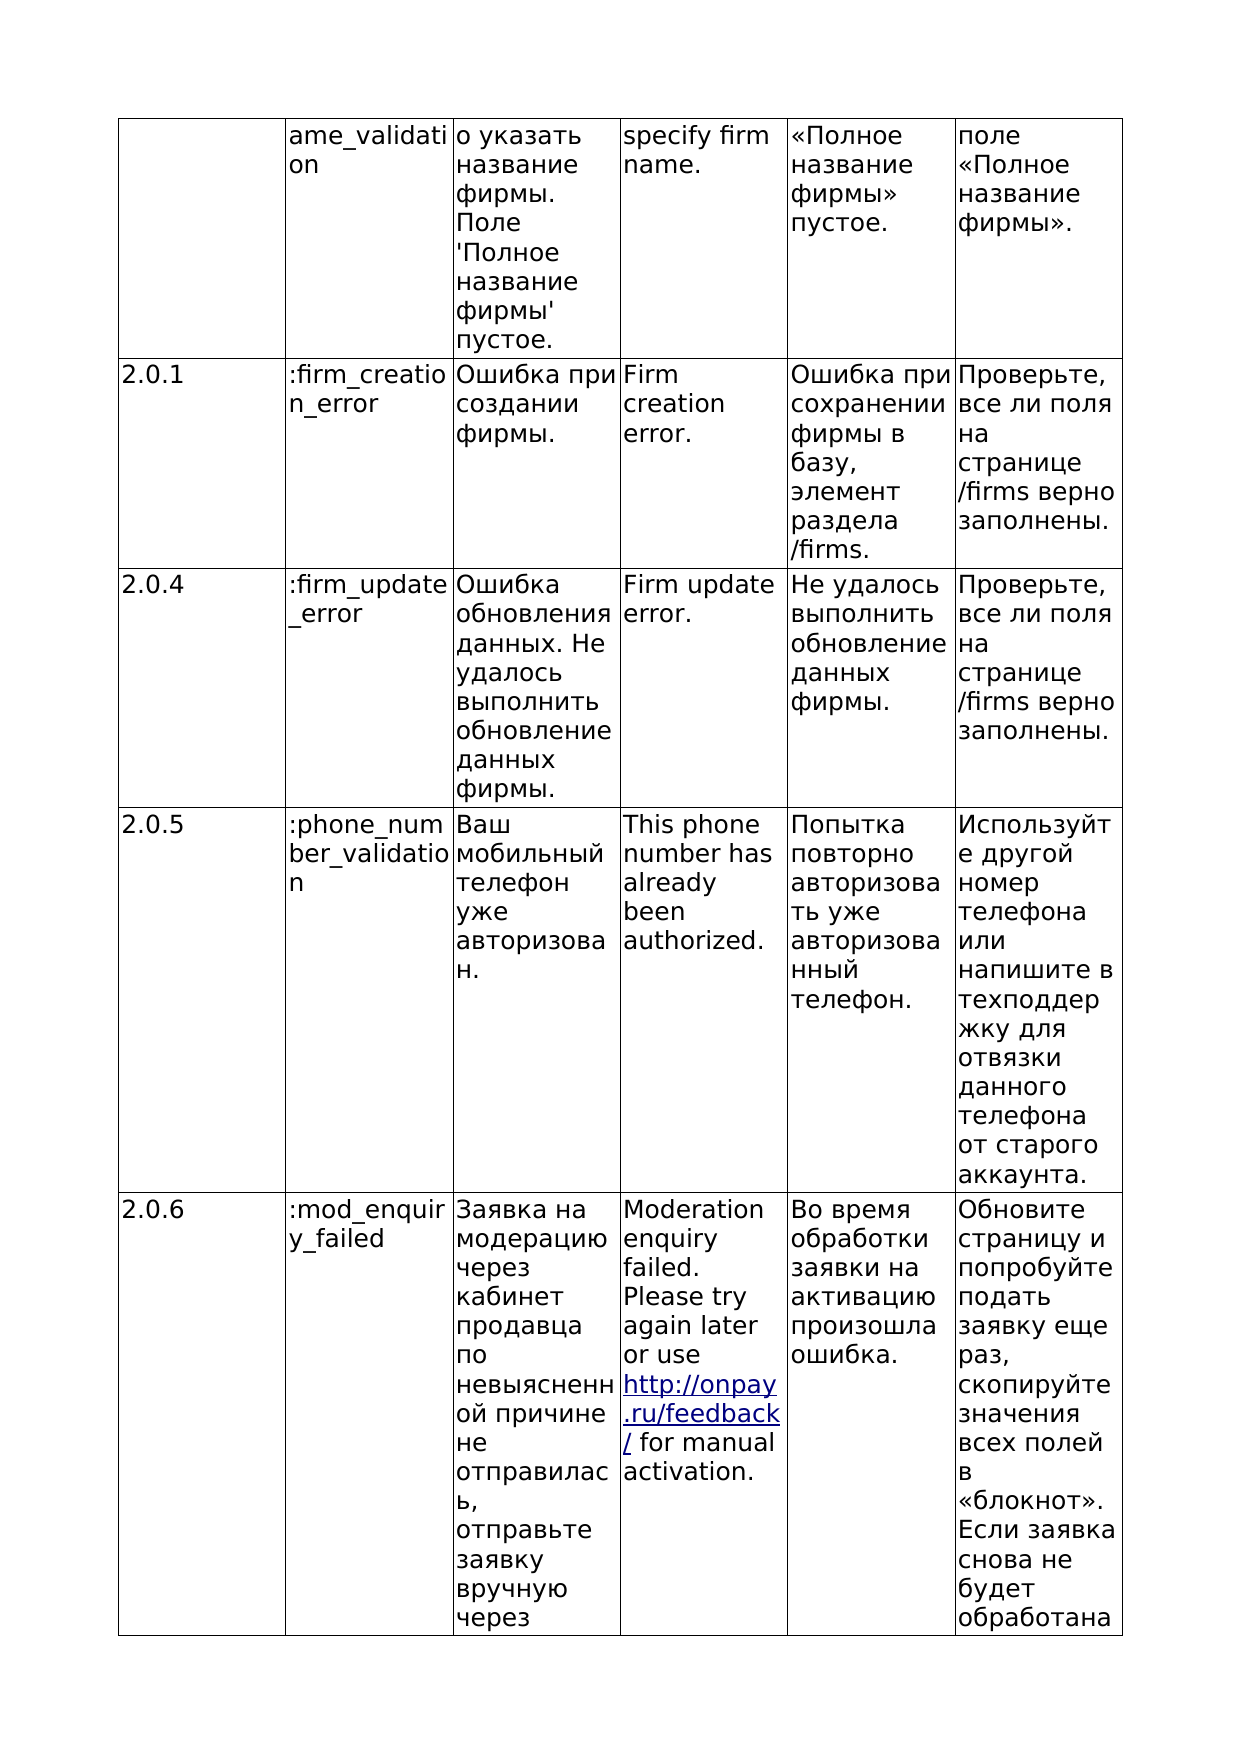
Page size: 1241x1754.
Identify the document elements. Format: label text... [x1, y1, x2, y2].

table_cell Moderation enquiry failed. Please try again later or use http://onpay.ru/feedback/ for manual activation. [621, 1193, 787, 1635]
table_cell поле «Полное название фирмы». [956, 119, 1122, 357]
table_cell specify firm name. [621, 119, 787, 357]
table_cell Не удалось выполнить обновление данных фирмы. [788, 569, 955, 807]
table_cell Во время обработки заявки на активацию произошла ошибка. [788, 1193, 955, 1635]
table_cell :firm_update_error [286, 569, 453, 807]
table_cell Firm creation error. [621, 359, 787, 567]
table_cell 2.0.1 [119, 359, 285, 567]
table_cell Обновите страницу и попробуйте подать заявку еще раз, скопируйте значения всех полей в «блокнот». Если заявка снова не будет обработана [956, 1193, 1122, 1635]
table_cell Ваш мобильный телефон уже авторизован. [454, 808, 620, 1192]
table_cell Ошибка при сохранении фирмы в базу, элемент раздела /firms. [788, 359, 955, 567]
table_cell Используйте другой номер телефона или напишите в техподдержку для отвязки данного телефона от старого аккаунта. [956, 808, 1122, 1192]
table_cell :mod_enquiry_failed [286, 1193, 453, 1635]
table_cell [119, 119, 285, 357]
table_cell 2.0.5 [119, 808, 285, 1192]
table_cell Проверьте, все ли поля на странице /firms верно заполнены. [956, 359, 1122, 567]
table_cell Заявка на модерацию через кабинет продавца по невыясненной причине не отправилась, отправьте заявку вручную через [454, 1193, 620, 1635]
table_cell о указать название фирмы. Поле 'Полное название фирмы' пустое. [454, 119, 620, 357]
table_cell «Полное название фирмы» пустое. [788, 119, 955, 357]
table_cell Firm update error. [621, 569, 787, 807]
table_cell ame_validation [286, 119, 453, 357]
table_cell 2.0.6 [119, 1193, 285, 1635]
table_cell :firm_creation_error [286, 359, 453, 567]
table_cell :phone_number_validation [286, 808, 453, 1192]
table_cell Попытка повторно авторизовать уже авторизованный телефон. [788, 808, 955, 1192]
table_cell Проверьте, все ли поля на странице /firms верно заполнены. [956, 569, 1122, 807]
table_cell Ошибка обновления данных. Не удалось выполнить обновление данных фирмы. [454, 569, 620, 807]
table_cell 2.0.4 [119, 569, 285, 807]
table_cell Ошибка при создании фирмы. [454, 359, 620, 567]
table_cell This phone number has already been authorized. [621, 808, 787, 1192]
